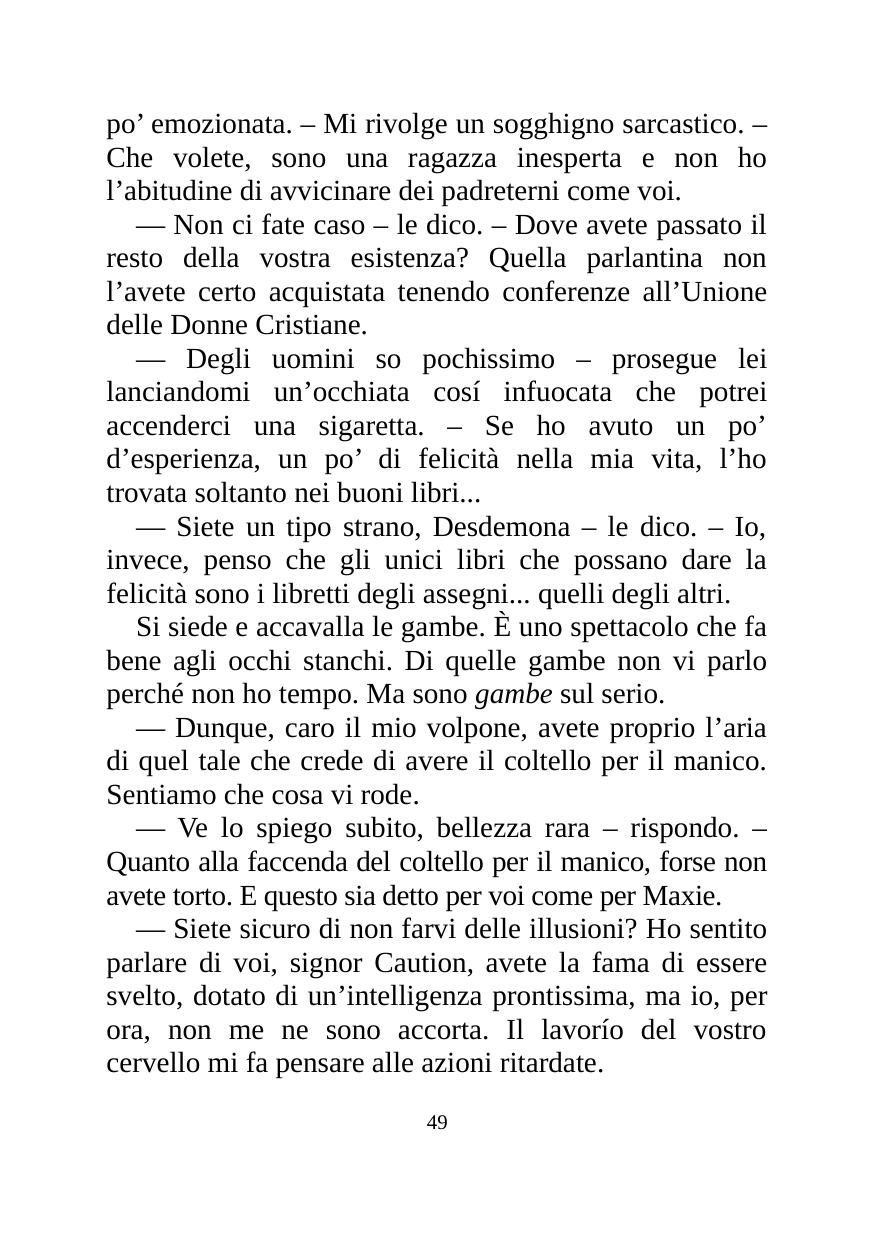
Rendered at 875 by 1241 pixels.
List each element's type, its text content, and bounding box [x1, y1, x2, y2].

text — Ve lo spiego subito, bellezza rara – rispondo. – Quanto alla faccenda del coltello per il manico, forse non avete torto. E questo sia detto per voi come per Maxie. [106, 811, 768, 911]
text po’ emozionata. – Mi rivolge un sogghigno sarcastico. – Che volete, sono una ragazza inesperta e non ho l’abitudine di avvicinare dei padreterni come voi. [106, 106, 768, 207]
text — Siete un tipo strano, Desdemona – le dico. – Io, invece, penso che gli unici libri che possano dare la felicità sono i libretti degli assegni... quelli degli altri. [106, 509, 768, 609]
text — Siete sicuro di non farvi delle illusioni? Ho sentito parlare di voi, signor Caution, avete la fama di essere svelto, dotato di un’intelligenza prontissima, ma io, per ora, non me ne sono accorta. Il lavorío del vostro cervello mi fa pensare alle azioni ritardate. [106, 911, 768, 1079]
text — Degli uomini so pochissimo – prosegue lei lanciandomi un’occhiata cosí infuocata che potrei accenderci una sigaretta. – Se ho avuto un po’ d’esperienza, un po’ di felicità nella mia vita, l’ho trovata soltanto nei buoni libri... [106, 341, 768, 509]
text — Non ci fate caso – le dico. – Dove avete passato il resto della vostra esistenza? Quella parlantina non l’avete certo acquistata tenendo conferenze all’Unione delle Donne Cristiane. [106, 207, 768, 341]
text — Dunque, caro il mio volpone, avete proprio l’aria di quel tale che crede di avere il coltello per il manico. Sentiamo che cosa vi rode. [106, 710, 768, 811]
text Si siede e accavalla le gambe. È uno spettacolo che fa bene agli occhi stanchi. Di quelle gambe non vi parlo perché non ho tempo. Ma sono gambe sul serio. [106, 609, 768, 710]
